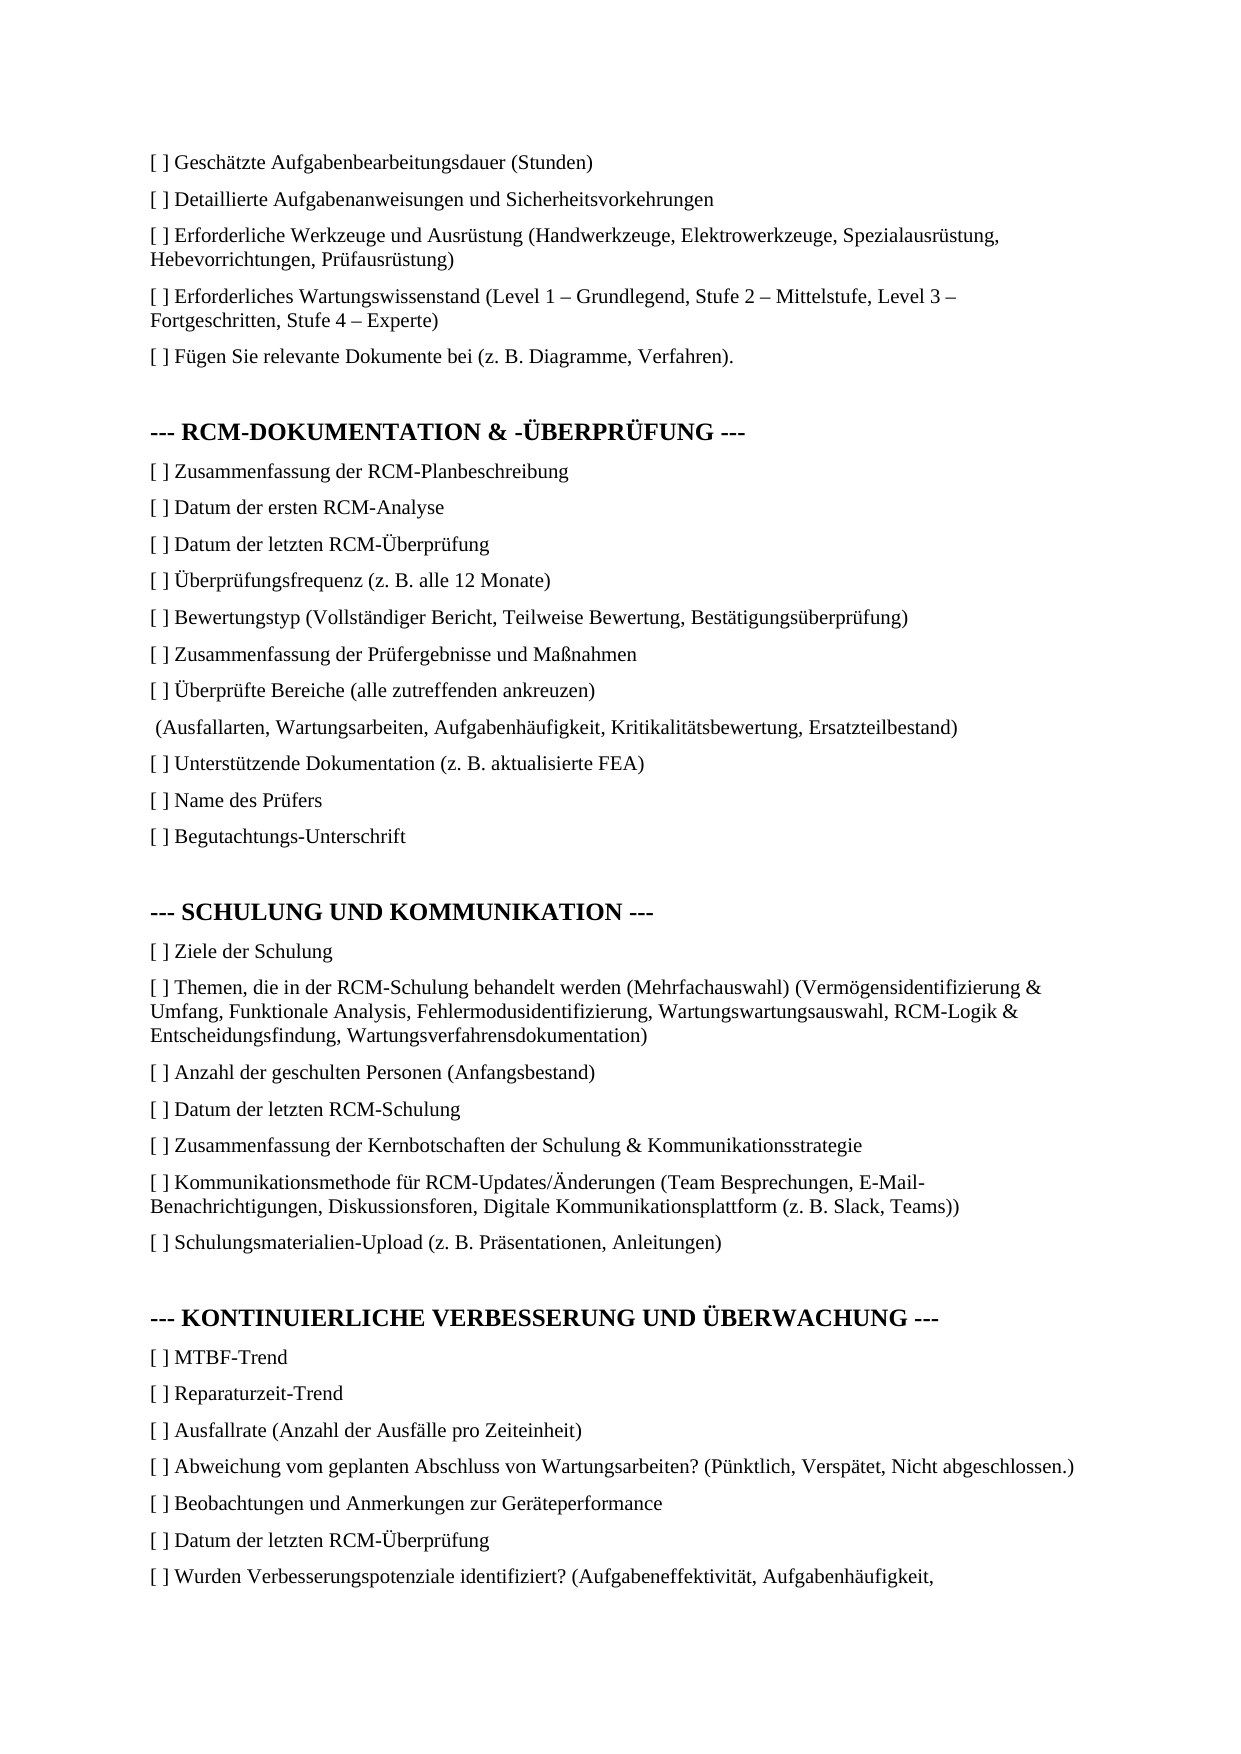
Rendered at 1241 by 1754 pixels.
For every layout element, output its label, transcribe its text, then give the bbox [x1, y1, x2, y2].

text (Ausfallarten, Wartungsarbeiten, Aufgabenhäufigkeit, Kritikalitätsbewertung, Ersatzteilbestand) [150, 715, 1090, 739]
text [ ] Datum der letzten RCM-Überprüfung [150, 532, 1090, 556]
text [ ] MTBF-Trend [150, 1345, 1090, 1369]
text [ ] Themen, die in der RCM-Schulung behandelt werden (Mehrfachauswahl) (Vermögensidentifizierung & Umfang, Funktionale Analysis, Fehlermodusidentifizierung, Wartungswartungsauswahl, RCM-Logik & Entscheidungsfindung, Wartungsverfahrensdokumentation) [150, 975, 1090, 1047]
text [ ] Reparaturzeit-Trend [150, 1381, 1090, 1405]
text [ ] Erforderliches Wartungswissenstand (Level 1 – Grundlegend, Stufe 2 – Mittelstufe, Level 3 – Fortgeschritten, Stufe 4 – Experte) [150, 284, 1090, 332]
text [ ] Kommunikationsmethode für RCM-Updates/Änderungen (Team Besprechungen, E-Mail-Benachrichtigungen, Diskussionsforen, Digitale Kommunikationsplattform (z. B. Slack, Teams)) [150, 1170, 1090, 1218]
text [ ] Beobachtungen und Anmerkungen zur Geräteperformance [150, 1491, 1090, 1515]
text [ ] Detaillierte Aufgabenanweisungen und Sicherheitsvorkehrungen [150, 187, 1090, 211]
text --- RCM-DOKUMENTATION & -ÜBERPRÜFUNG --- [150, 417, 1090, 446]
text [ ] Unterstützende Dokumentation (z. B. aktualisierte FEA) [150, 751, 1090, 775]
text [ ] Datum der letzten RCM-Überprüfung [150, 1527, 1090, 1552]
text --- SCHULUNG UND KOMMUNIKATION --- [150, 897, 1090, 926]
text [ ] Zusammenfassung der Prüfergebnisse und Maßnahmen [150, 642, 1090, 666]
text [ ] Erforderliche Werkzeuge und Ausrüstung (Handwerkzeuge, Elektrowerkzeuge, Spezialausrüstung, Hebevorrichtungen, Prüfausrüstung) [150, 223, 1090, 271]
text [ ] Datum der letzten RCM-Schulung [150, 1097, 1090, 1121]
text [ ] Abweichung vom geplanten Abschluss von Wartungsarbeiten? (Pünktlich, Verspätet, Nicht abgeschlossen.) [150, 1454, 1090, 1478]
text [ ] Zusammenfassung der RCM-Planbeschreibung [150, 459, 1090, 483]
text [ ] Ziele der Schulung [150, 939, 1090, 963]
text --- KONTINUIERLICHE VERBESSERUNG UND ÜBERWACHUNG --- [150, 1303, 1090, 1332]
text [ ] Bewertungstyp (Vollständiger Bericht, Teilweise Bewertung, Bestätigungsüberprüfung) [150, 605, 1090, 629]
text [ ] Begutachtungs-Unterschrift [150, 824, 1090, 848]
text [ ] Geschätzte Aufgabenbearbeitungsdauer (Stunden) [150, 150, 1090, 174]
text [ ] Wurden Verbesserungspotenziale identifiziert? (Aufgabeneffektivität, Aufgabenhäufigkeit, [150, 1564, 1090, 1588]
text [ ] Datum der ersten RCM-Analyse [150, 495, 1090, 519]
text [ ] Ausfallrate (Anzahl der Ausfälle pro Zeiteinheit) [150, 1418, 1090, 1442]
text [ ] Überprüfte Bereiche (alle zutreffenden ankreuzen) [150, 678, 1090, 702]
text [ ] Überprüfungsfrequenz (z. B. alle 12 Monate) [150, 568, 1090, 592]
text [ ] Schulungsmaterialien-Upload (z. B. Präsentationen, Anleitungen) [150, 1230, 1090, 1254]
text [ ] Name des Prüfers [150, 788, 1090, 812]
text [ ] Zusammenfassung der Kernbotschaften der Schulung & Kommunikationsstrategie [150, 1133, 1090, 1157]
text [ ] Fügen Sie relevante Dokumente bei (z. B. Diagramme, Verfahren). [150, 344, 1090, 368]
text [ ] Anzahl der geschulten Personen (Anfangsbestand) [150, 1060, 1090, 1084]
